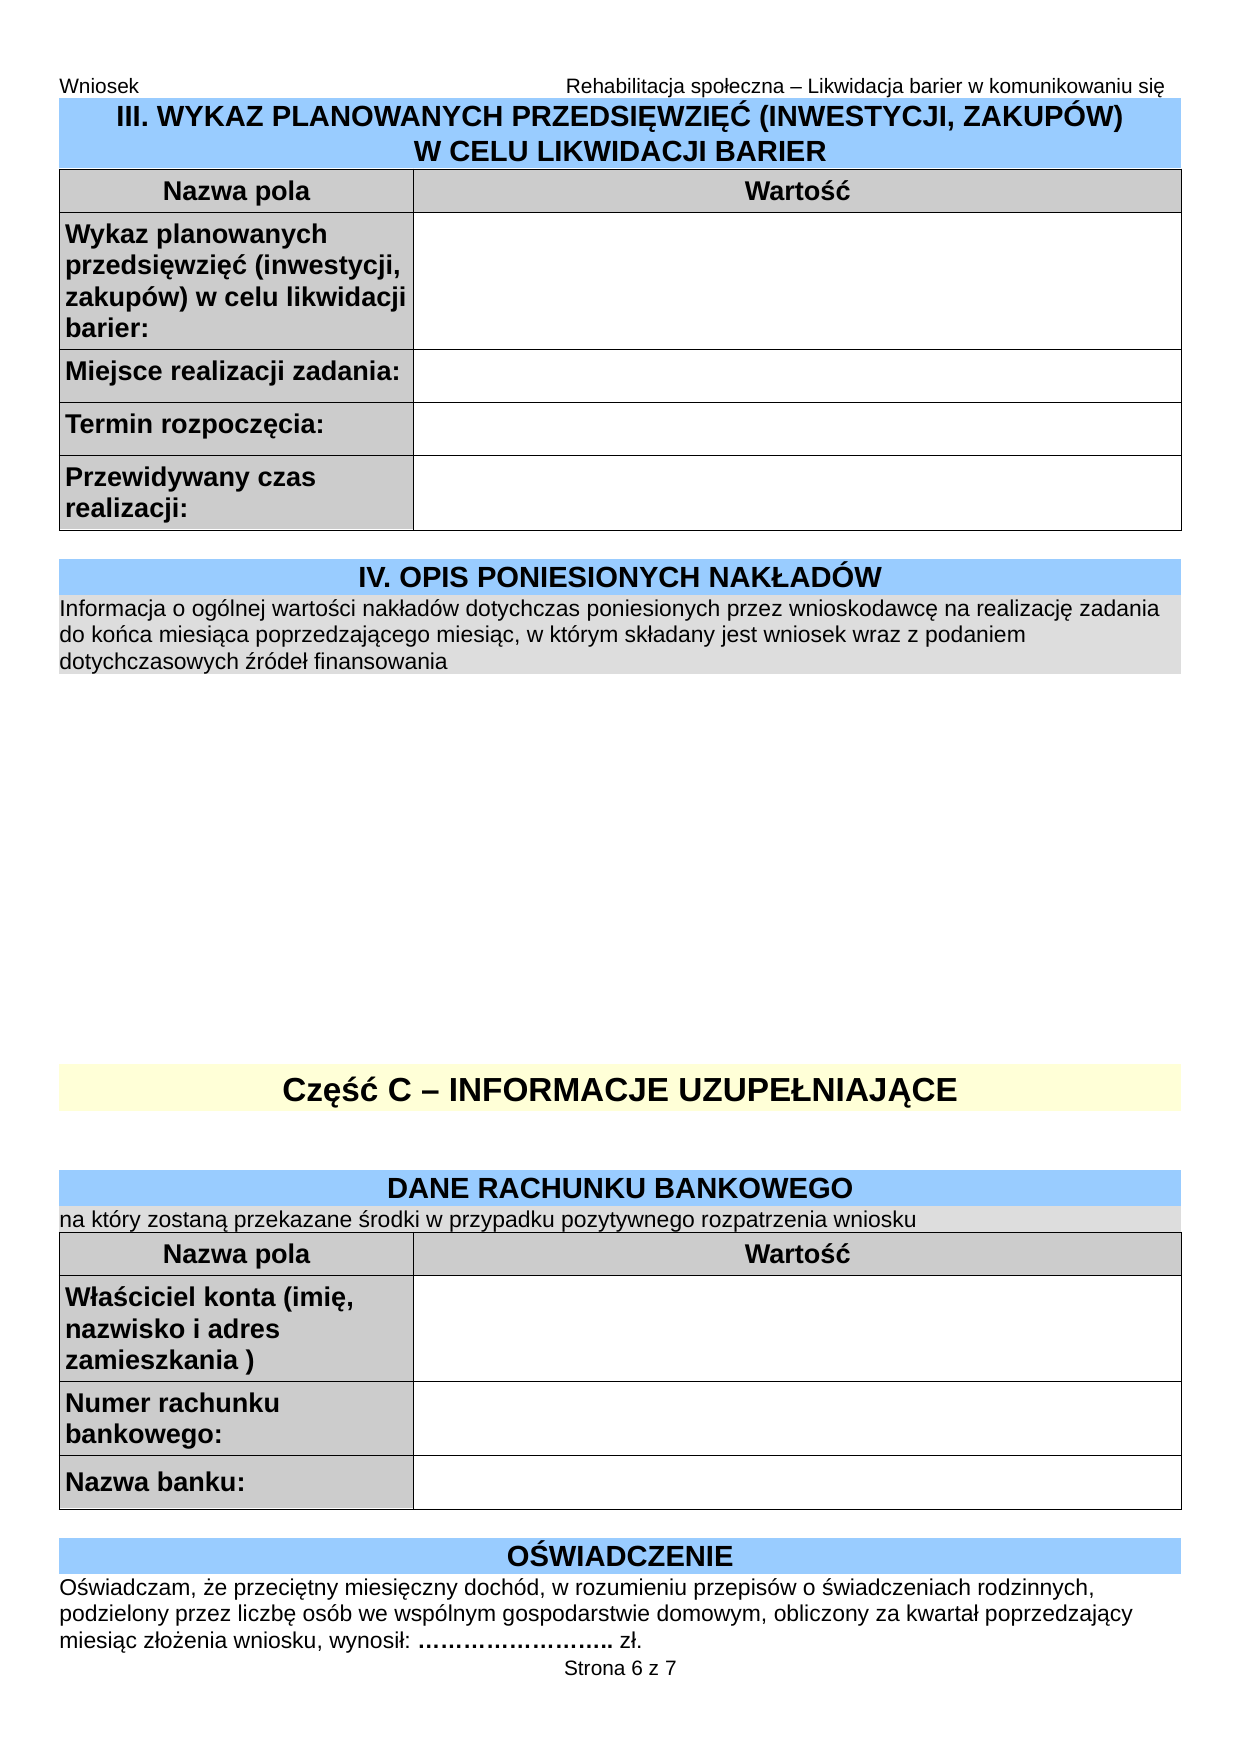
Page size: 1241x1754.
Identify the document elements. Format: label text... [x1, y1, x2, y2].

table_cell [414, 1276, 1181, 1381]
table_header Wartość [414, 170, 1181, 212]
subtitle DANE RACHUNKU BANKOWEGO [59, 1170, 1181, 1206]
subtitle III. WYKAZ PLANOWANYCH PRZEDSIĘWZIĘĆ (INWESTYCJI, ZAKUPÓW) W CELU LIKWIDACJI BARIER [59, 98, 1181, 168]
table_cell Wykaz planowanych przedsięwzięć (inwestycji, zakupów) w celu likwidacji barier: [60, 213, 413, 349]
subtitle OŚWIADCZENIE [59, 1538, 1181, 1574]
subtitle Część C – INFORMACJE UZUPEŁNIAJĄCE [59, 1064, 1181, 1111]
table_cell [414, 456, 1181, 529]
table_cell Termin rozpoczęcia: [60, 403, 413, 455]
table_cell [414, 350, 1181, 402]
table_cell [414, 403, 1181, 455]
table_cell Nazwa banku: [60, 1456, 413, 1508]
subtitle IV. OPIS PONIESIONYCH NAKŁADÓW [59, 559, 1181, 595]
table_header Wartość [414, 1233, 1181, 1275]
table_cell Numer rachunku bankowego: [60, 1382, 413, 1455]
table_cell [414, 1456, 1181, 1508]
table_cell [414, 1382, 1181, 1455]
text Informacja o ogólnej wartości nakładów dotychczas poniesionych przez wnioskodawcę na realizację zadania do końca miesiąca poprzedzającego miesiąc, w którym składany jest wniosek wraz z podaniem dotychczasowych źródeł finansowania [59, 595, 1181, 674]
table_cell [414, 213, 1181, 349]
table_header Nazwa pola [60, 170, 413, 212]
text Oświadczam, że przeciętny miesięczny dochód, w rozumieniu przepisów o świadczeniach rodzinnych, podzielony przez liczbę osób we wspólnym gospodarstwie domowym, obliczony za kwartał poprzedzający miesiąc złożenia wniosku, wynosił: …………………….. zł. [59, 1574, 1181, 1653]
text na który zostaną przekazane środki w przypadku pozytywnego rozpatrzenia wniosku [59, 1206, 1181, 1232]
table_header Nazwa pola [60, 1233, 413, 1275]
table_cell Przewidywany czas realizacji: [60, 456, 413, 529]
table_cell Właściciel konta (imię, nazwisko i adres zamieszkania ) [60, 1276, 413, 1381]
table_cell Miejsce realizacji zadania: [60, 350, 413, 402]
